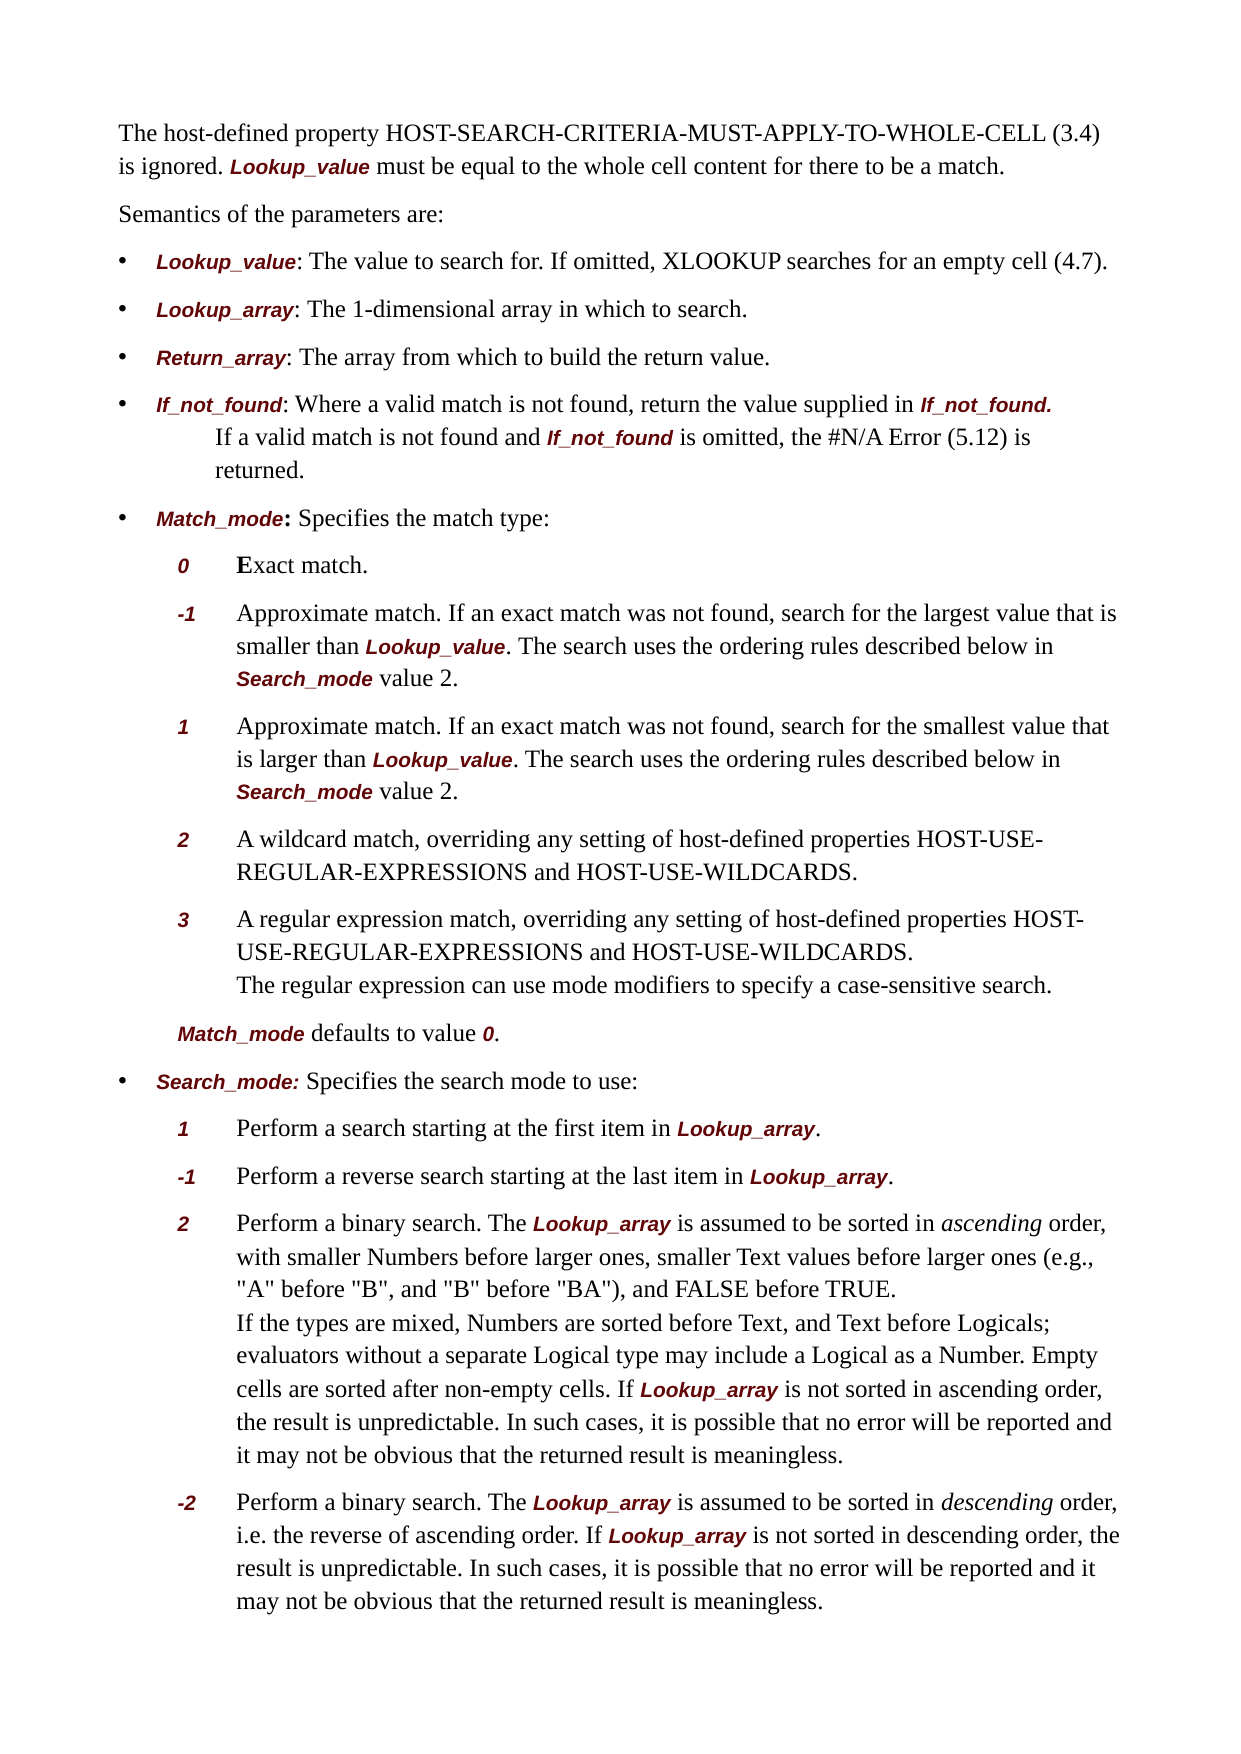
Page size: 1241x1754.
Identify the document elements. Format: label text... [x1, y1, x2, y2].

list 2 A wildcard match, overriding any setting of host-defined properties HOST-USE-REGULAR-EXPRESSIONS and HOST-USE-WILDCARDS. [177, 824, 1122, 886]
list Lookup_array: The 1-dimensional array in which to search. [118, 294, 1122, 323]
list -1 Approximate match. If an exact match was not found, search for the largest value that is smaller than Lookup_value. The search uses the ordering rules described below in Search_mode value 2. [177, 598, 1122, 692]
list Search_mode: Specifies the search mode to use: [118, 1066, 1122, 1094]
list If_not_found: Where a valid match is not found, return the value supplied in If_not_found. If a valid match is not found and If_not_found is omitted, the #N/A Error (5.12) is returned. [118, 389, 1122, 484]
list Lookup_value: The value to search for. If omitted, XLOOKUP searches for an empty cell (4.7). [118, 246, 1122, 275]
list Return_array: The array from which to build the return value. [118, 342, 1122, 370]
list 3 A regular expression match, overriding any setting of host-defined properties HOST-USE-REGULAR-EXPRESSIONS and HOST-USE-WILDCARDS. The regular expression can use mode modifiers to specify a case-sensitive search. [177, 904, 1122, 999]
list -2 Perform a binary search. The Lookup_array is assumed to be sorted in descending order, i.e. the reverse of ascending order. If Lookup_array is not sorted in descending order, the result is unpredictable. In such cases, it is possible that no error will be reported and it may not be obvious that the returned result is meaningless. [177, 1487, 1122, 1615]
list Match_mode defaults to value 0. [177, 1018, 1122, 1047]
list -1 Perform a reverse search starting at the last item in Lookup_array. [177, 1161, 1122, 1190]
list 0 Exact match. [177, 550, 1122, 579]
text The host-defined property HOST-SEARCH-CRITERIA-MUST-APPLY-TO-WHOLE-CELL (3.4) is ignored. Lookup_value must be equal to the whole cell content for there to be a match. [118, 118, 1122, 180]
list Match_mode: Specifies the match type: [118, 503, 1122, 532]
list 1 Approximate match. If an exact match was not found, search for the smallest value that is larger than Lookup_value. The search uses the ordering rules described below in Search_mode value 2. [177, 711, 1122, 805]
list 2 Perform a binary search. The Lookup_array is assumed to be sorted in ascending order, with smaller Numbers before larger ones, smaller Text values before larger ones (e.g., "A" before "B", and "B" before "BA"), and FALSE before TRUE. If the types are mixed, Numbers are sorted before Text, and Text before Logicals; evaluators without a separate Logical type may include a Logical as a Number. Empty cells are sorted after non-empty cells. If Lookup_array is not sorted in ascending order, the result is unpredictable. In such cases, it is possible that no error will be reported and it may not be obvious that the returned result is meaningless. [177, 1208, 1122, 1468]
text Semantics of the parameters are: [118, 199, 1122, 227]
list 1 Perform a search starting at the first item in Lookup_array. [177, 1113, 1122, 1142]
